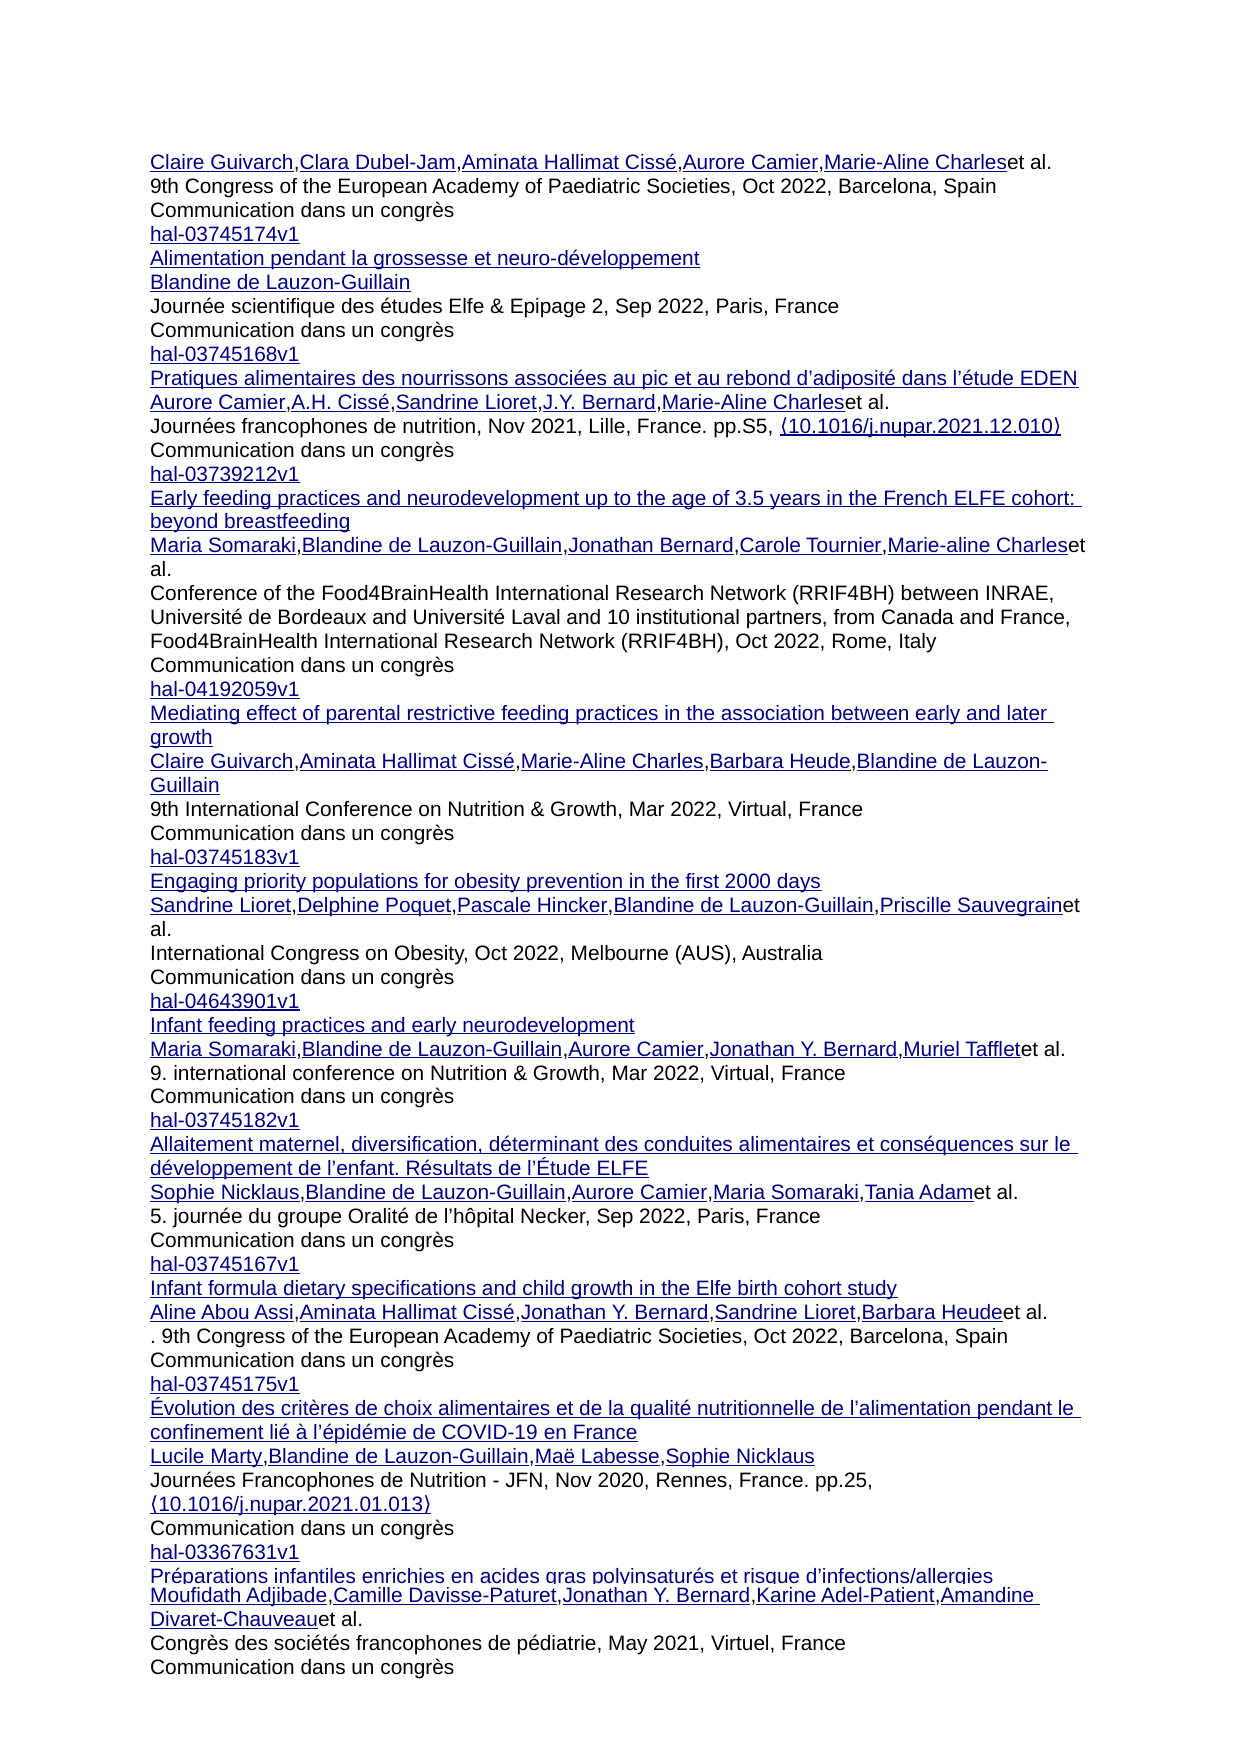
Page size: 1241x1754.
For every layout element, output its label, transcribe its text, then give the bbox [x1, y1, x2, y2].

table_cell Évolution des critères de choix alimentaires et de la qualité nutritionnelle de l’alimentation pendant le confinement lié à l’épidémie de COVID-19 en France Lucile Marty,Blandine de Lauzon-Guillain,Maë Labesse,Sophie Nicklaus Journées Francophones de Nutrition - JFN, Nov 2020, Rennes, France. pp.25, ⟨10.1016/j.nupar.2021.01.013⟩ Communication dans un congrès hal-03367631v1 [150, 1396, 1090, 1563]
table_cell Early feeding practices and neurodevelopment up to the age of 3.5 years in the French ELFE cohort: beyond breastfeeding Maria Somaraki,Blandine de Lauzon-Guillain,Jonathan Bernard,Carole Tournier,Marie‐aline Charleset al. Conference of the Food4BrainHealth International Research Network (RRIF4BH) between INRAE, Université de Bordeaux and Université Laval and 10 institutional partners, from Canada and France, Food4BrainHealth International Research Network (RRIF4BH), Oct 2022, Rome, Italy Communication dans un congrès hal-04192059v1 [150, 485, 1090, 701]
table_cell Préparations infantiles enrichies en acides gras polyinsaturés et risque d’infections/allergies Moufidath Adjibade,Camille Davisse-Paturet,Jonathan Y. Bernard,Karine Adel-Patient,Amandine Divaret-Chauveauet al. Congrès des sociétés francophones de pédiatrie, May 2021, Virtuel, France Communication dans un congrès [150, 1564, 1090, 1679]
table_cell Infant formula dietary specifications and child growth in the Elfe birth cohort study Aline Abou Assi,Aminata Hallimat Cissé,Jonathan Y. Bernard,Sandrine Lioret,Barbara Heudeet al. . 9th Congress of the European Academy of Paediatric Societies, Oct 2022, Barcelona, Spain Communication dans un congrès hal-03745175v1 [150, 1276, 1090, 1396]
table_cell Infant feeding practices and early neurodevelopment Maria Somaraki,Blandine de Lauzon-Guillain,Aurore Camier,Jonathan Y. Bernard,Muriel Taffletet al. 9. international conference on Nutrition & Growth, Mar 2022, Virtual, France Communication dans un congrès hal-03745182v1 [150, 1013, 1090, 1132]
table_cell Alimentation pendant la grossesse et neuro-développement Blandine de Lauzon-Guillain Journée scientifique des études Elfe & Epipage 2, Sep 2022, Paris, France Communication dans un congrès hal-03745168v1 [150, 246, 1090, 366]
table_cell Pratiques alimentaires des nourrissons associées au pic et au rebond d’adiposité dans l’étude EDEN Aurore Camier,A.H. Cissé,Sandrine Lioret,J.Y. Bernard,Marie-Aline Charleset al. Journées francophones de nutrition, Nov 2021, Lille, France. pp.S5, ⟨10.1016/j.nupar.2021.12.010⟩ Communication dans un congrès hal-03739212v1 [150, 366, 1090, 485]
table_cell Engaging priority populations for obesity prevention in the first 2000 days Sandrine Lioret,Delphine Poquet,Pascale Hincker,Blandine de Lauzon-Guillain,Priscille Sauvegrainet al. International Congress on Obesity, Oct 2022, Melbourne (AUS), Australia Communication dans un congrès hal-04643901v1 [150, 869, 1090, 1012]
table_cell Claire Guivarch,Clara Dubel-Jam,Aminata Hallimat Cissé,Aurore Camier,Marie-Aline Charleset al. 9th Congress of the European Academy of Paediatric Societies, Oct 2022, Barcelona, Spain Communication dans un congrès hal-03745174v1 [150, 150, 1090, 246]
table_cell Allaitement maternel, diversification, déterminant des conduites alimentaires et conséquences sur le développement de l’enfant. Résultats de l’Étude ELFE Sophie Nicklaus,Blandine de Lauzon-Guillain,Aurore Camier,Maria Somaraki,Tania Adamet al. 5. journée du groupe Oralité de l’hôpital Necker, Sep 2022, Paris, France Communication dans un congrès hal-03745167v1 [150, 1132, 1090, 1276]
table_cell Mediating effect of parental restrictive feeding practices in the association between early and later growth Claire Guivarch,Aminata Hallimat Cissé,Marie-Aline Charles,Barbara Heude,Blandine de Lauzon-Guillain 9th International Conference on Nutrition & Growth, Mar 2022, Virtual, France Communication dans un congrès hal-03745183v1 [150, 701, 1090, 869]
